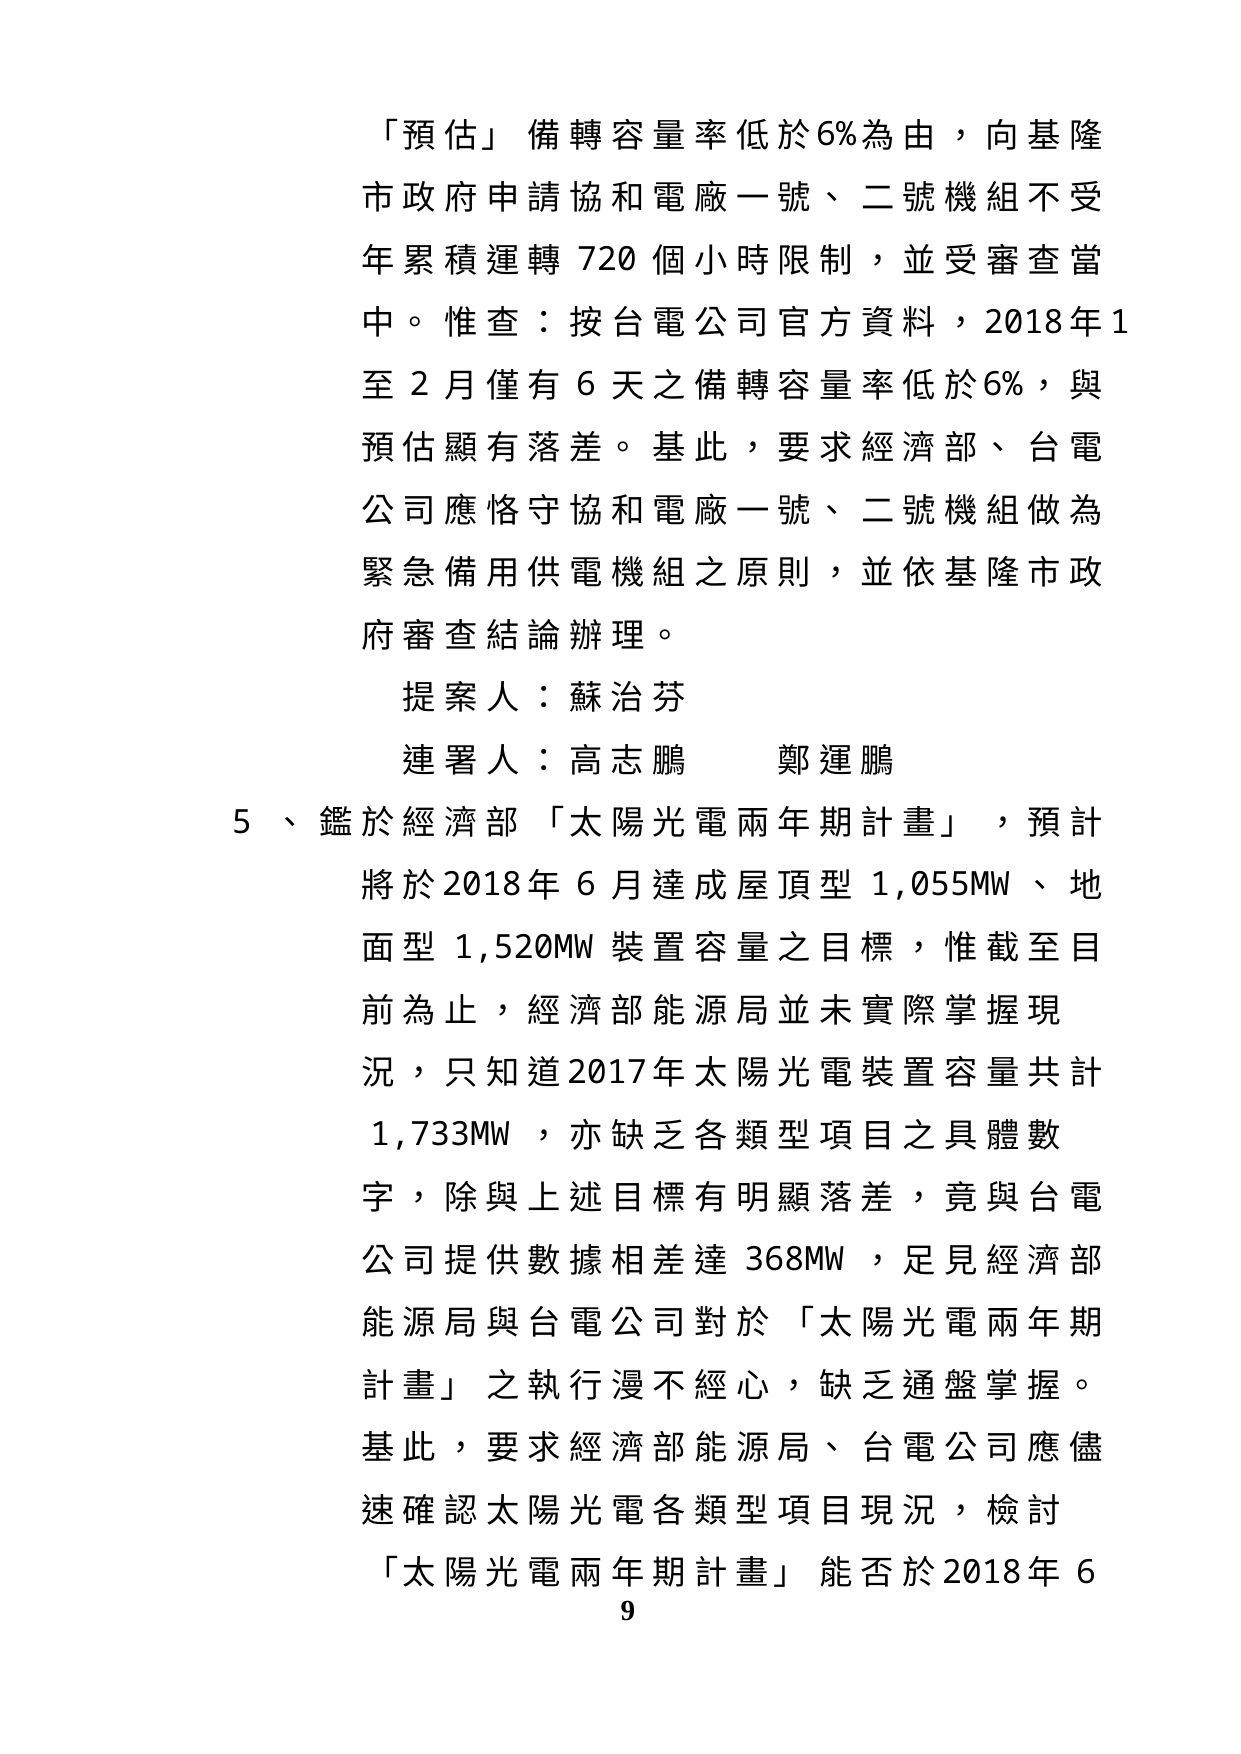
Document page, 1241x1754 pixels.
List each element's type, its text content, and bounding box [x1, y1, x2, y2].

text 連署人：高志鵬 鄭運鵬 [384, 716, 1044, 778]
text 提案人：蘇治芬 [384, 653, 1044, 716]
list 鑑於經濟部「太陽光電兩年期計畫」，預計將於2018年6月達成屋頂型1,055MW、地面型1,520MW裝置容量之目標，惟截至目前為止，經濟部能源局並未實際掌握現況，只知道2017年太陽光電裝置容量共計1,733MW，亦缺乏各類型項目之具體數字，除與上述目標有明顯落差，竟與台電公司提供數據相差達368MW，足見經濟部能源局與台電公司對於「太陽光電兩年期計畫」之執行漫不經心，缺乏通盤掌握。基此，要求經濟部能源局、台電公司應儘速確認太陽光電各類型項目現況，檢討「太陽光電兩年期計畫」能否於2018年6 [225, 778, 1132, 1591]
list 「預估」備轉容量率低於6%為由，向基隆市政府申請協和電廠一號、二號機組不受年累積運轉720個小時限制，並受審查當中。惟查：按台電公司官方資料，2018年1至2月僅有6天之備轉容量率低於6%，與預估顯有落差。基此，要求經濟部、台電公司應恪守協和電廠一號、二號機組做為緊急備用供電機組之原則，並依基隆市政府審查結論辦理。 [225, 91, 1132, 653]
